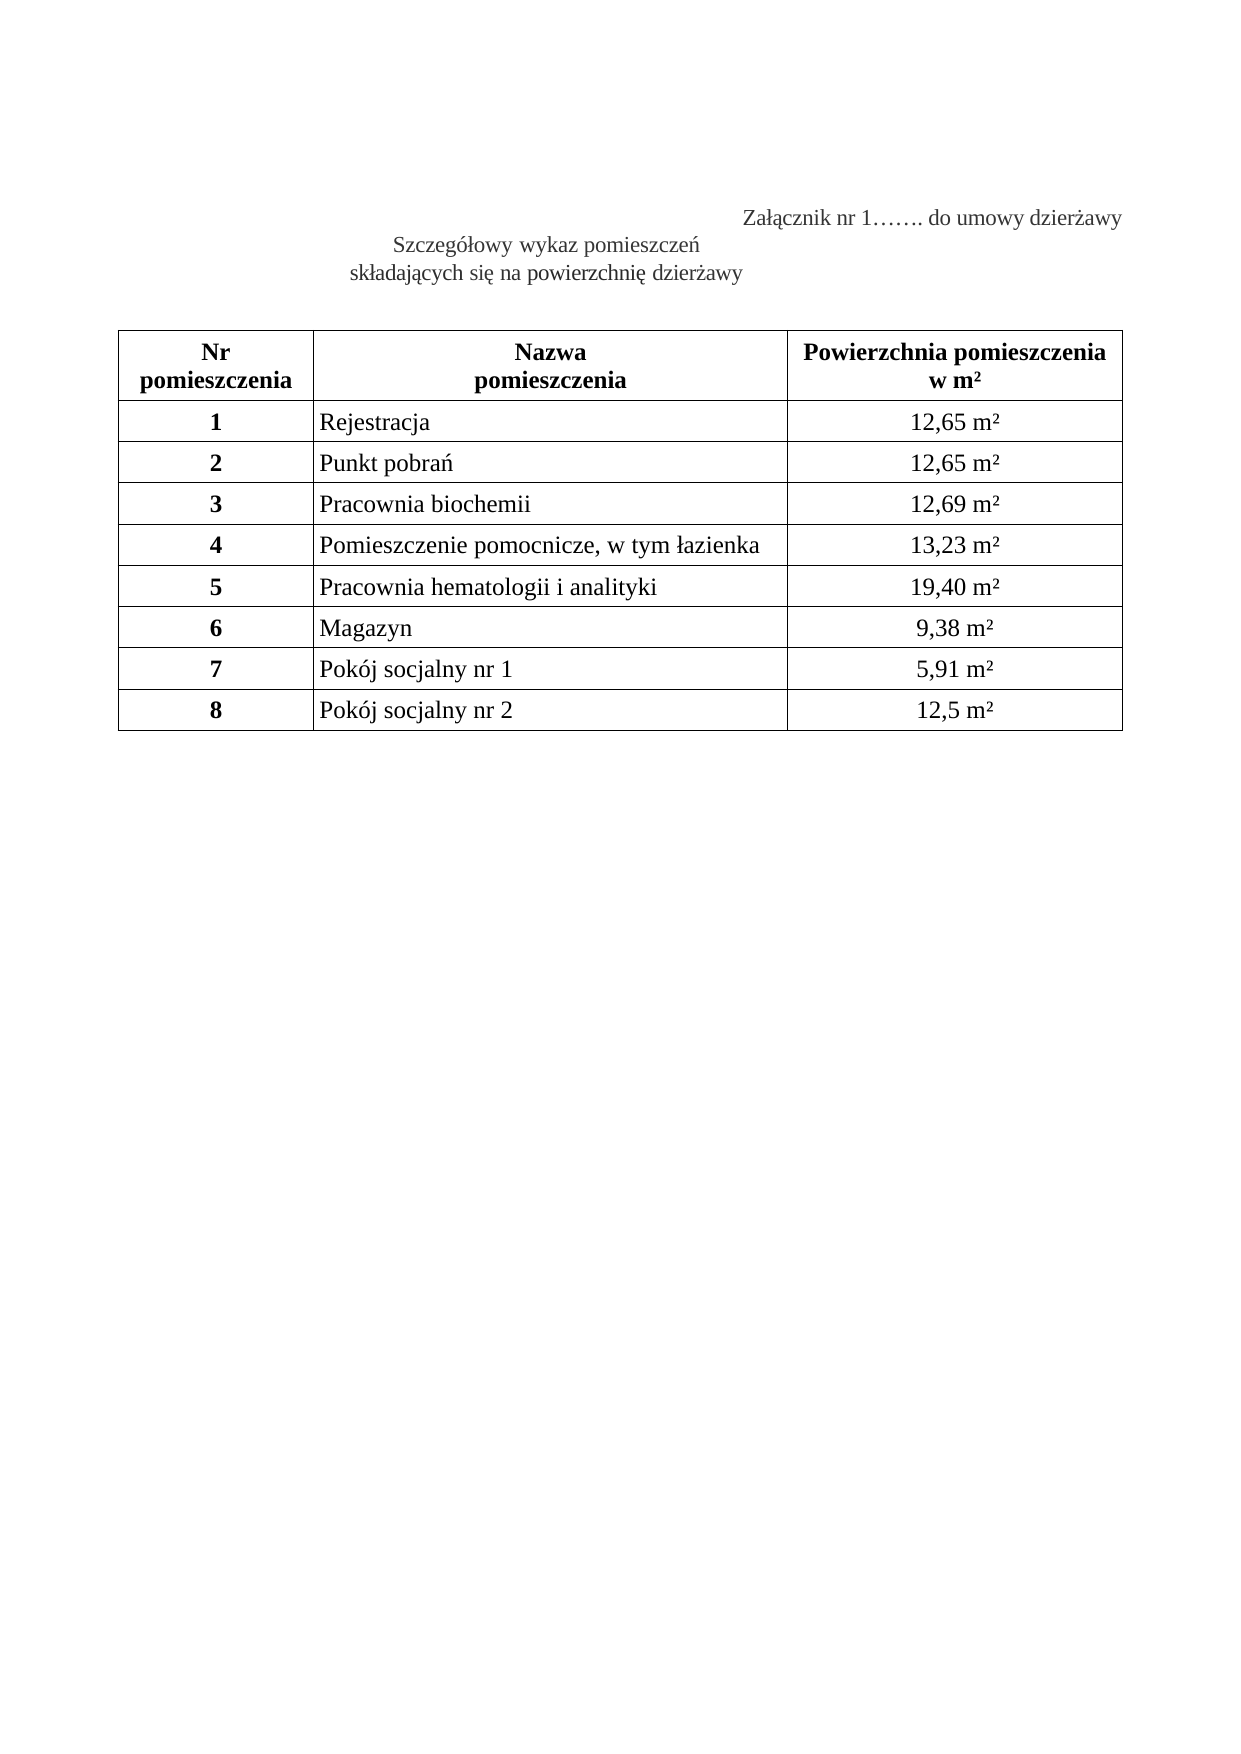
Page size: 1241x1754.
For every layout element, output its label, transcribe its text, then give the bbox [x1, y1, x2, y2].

table_cell Pokój socjalny nr 1 [314, 648, 787, 688]
text Szczegółowy wykaz pomieszczeń [118, 231, 974, 257]
table_header Nr pomieszczenia [119, 331, 313, 400]
table_cell 12,69 m² [788, 483, 1122, 523]
table_cell Pracownia biochemii [314, 483, 787, 523]
table_cell Pracownia hematologii i analityki [314, 566, 787, 606]
table_cell Rejestracja [314, 401, 787, 441]
table_cell 4 [119, 525, 313, 565]
table_cell 8 [119, 690, 313, 730]
subtitle składających się na powierzchnię dzierżawy [118, 259, 974, 285]
table_cell 5 [119, 566, 313, 606]
table_cell 9,38 m² [788, 607, 1122, 647]
table_cell 12,5 m² [788, 690, 1122, 730]
table_cell 12,65 m² [788, 401, 1122, 441]
table_cell Magazyn [314, 607, 787, 647]
table_cell 5,91 m² [788, 648, 1122, 688]
table_cell 13,23 m² [788, 525, 1122, 565]
table_cell 2 [119, 442, 313, 482]
table_cell 7 [119, 648, 313, 688]
table_cell 12,65 m² [788, 442, 1122, 482]
table_cell Pomieszczenie pomocnicze, w tym łazienka [314, 525, 787, 565]
table_header Powierzchnia pomieszczenia w m² [788, 331, 1122, 400]
table_cell Punkt pobrań [314, 442, 787, 482]
table_cell 1 [119, 401, 313, 441]
table_cell 3 [119, 483, 313, 523]
table_cell Pokój socjalny nr 2 [314, 690, 787, 730]
table_cell 19,40 m² [788, 566, 1122, 606]
text Załącznik nr 1……. do umowy dzierżawy [118, 204, 1122, 231]
table_header Nazwa pomieszczenia [314, 331, 787, 400]
table_cell 6 [119, 607, 313, 647]
